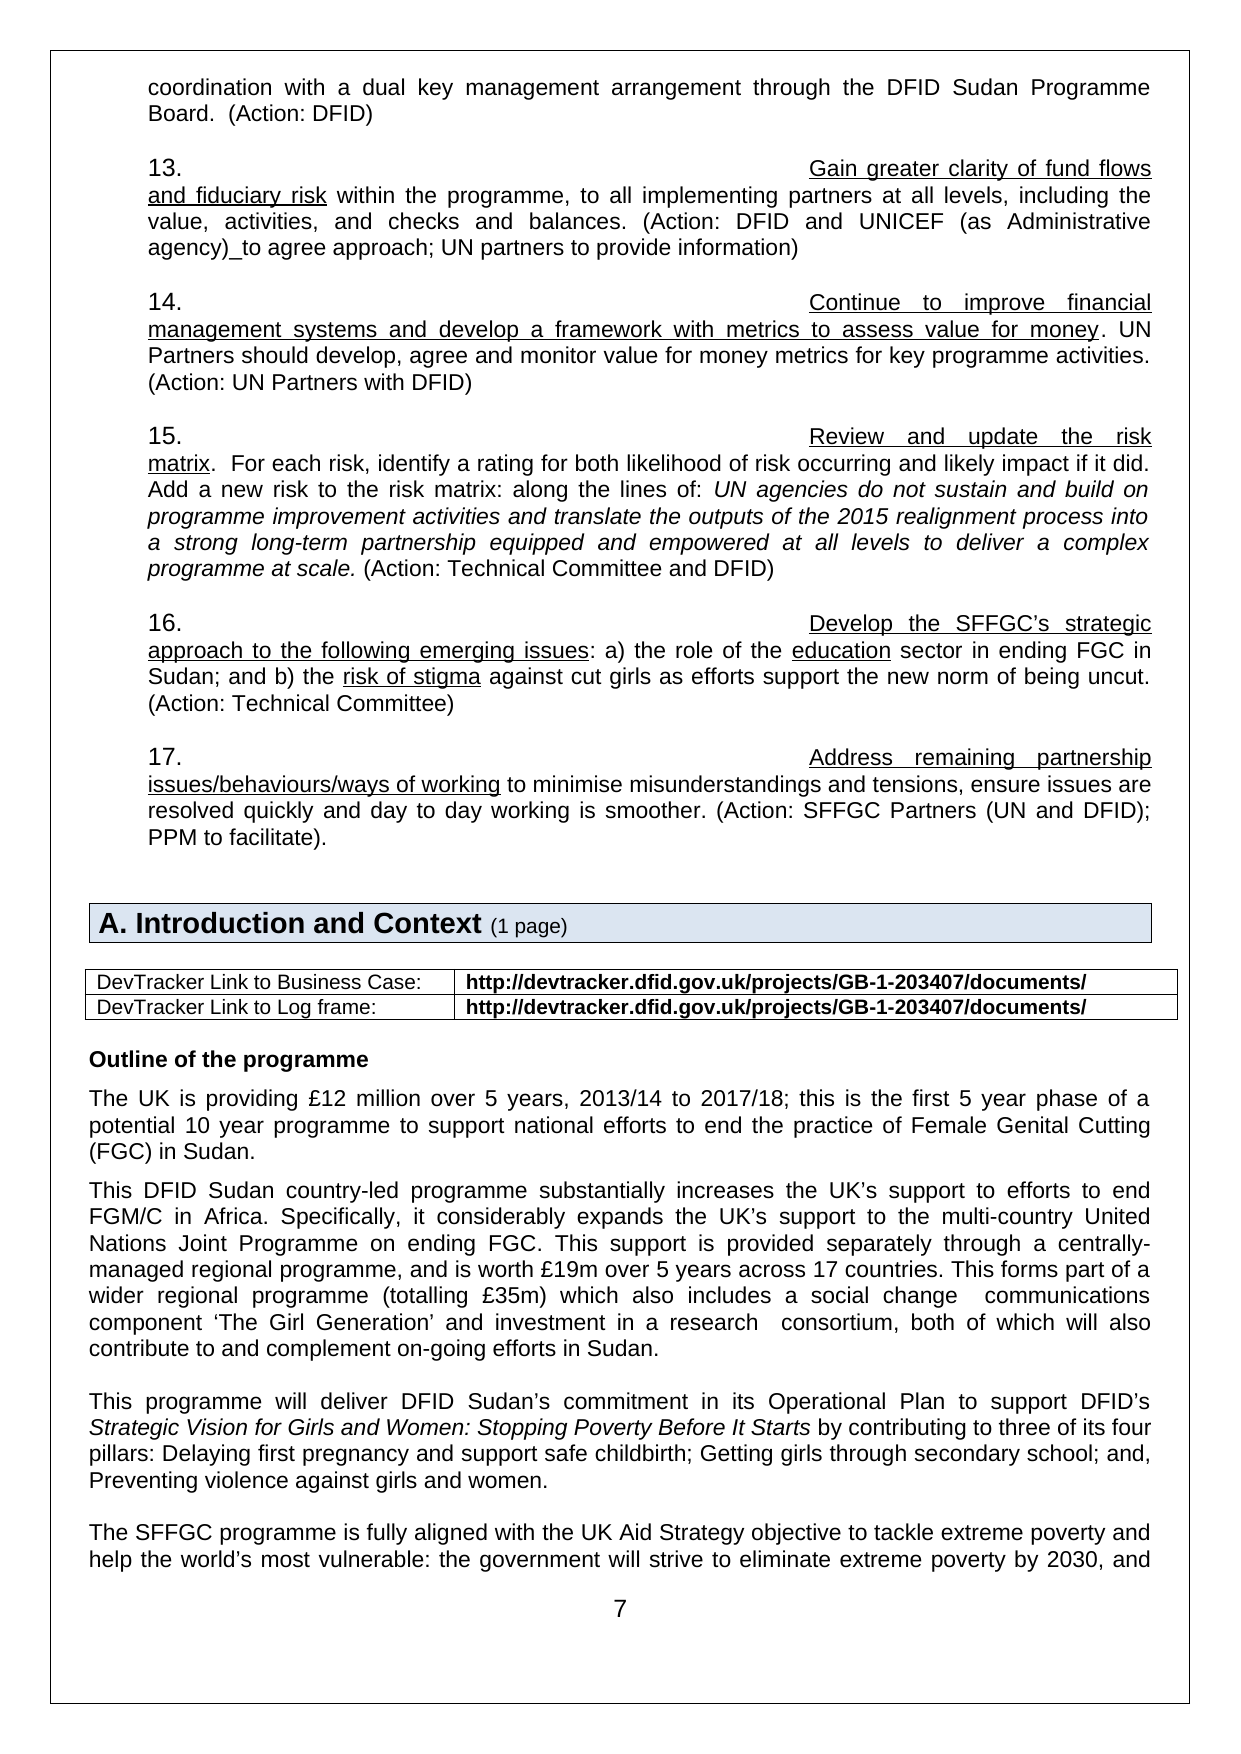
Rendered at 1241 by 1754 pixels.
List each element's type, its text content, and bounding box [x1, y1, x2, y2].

table_header http://devtracker.dfid.gov.uk/projects/GB-1-203407/documents/ [455, 970, 1177, 994]
text The SFFGC programme is fully aligned with the UK Aid Strategy objective to tackle extreme poverty and help the world’s most vulnerable: the government will strive to eliminate extreme poverty by 2030, and [89, 1519, 1152, 1572]
list Address remaining partnership issues/behaviours/ways of working to minimise misunderstandings and tensions, ensure issues are resolved quickly and day to day working is smoother. (Action: SFFGC Partners (UN and DFID); PPM to facilitate). [148, 742, 1152, 850]
text Outline of the programme [89, 1046, 1152, 1073]
text This programme will deliver DFID Sudan’s commitment in its Operational Plan to support DFID’s Strategic Vision for Girls and Women: Stopping Poverty Before It Starts by contributing to three of its four pillars: Delaying first pregnancy and support safe childbirth; Getting girls through secondary school; and, Preventing violence against girls and women. [89, 1388, 1152, 1493]
list Gain greater clarity of fund flows and fiduciary risk within the programme, to all implementing partners at all levels, including the value, activities, and checks and balances. (Action: DFID and UNICEF (as Administrative agency)_to agree approach; UN partners to provide information) [148, 153, 1152, 261]
list Review and update the risk matrix. For each risk, identify a rating for both likelihood of risk occurring and likely impact if it did. Add a new risk to the risk matrix: along the lines of: UN agencies do not sustain and build on programme improvement activities and translate the outputs of the 2015 realignment process into a strong long-term partnership equipped and empowered at all levels to deliver a complex programme at scale. (Action: Technical Committee and DFID) [148, 421, 1152, 582]
text This DFID Sudan country-led programme substantially increases the UK’s support to efforts to end FGM/C in Africa. Specifically, it considerably expands the UK’s support to the multi-country United Nations Joint Programme on ending FGC. This support is provided separately through a centrally-managed regional programme, and is worth £19m over 5 years across 17 countries. This forms part of a wider regional programme (totalling £35m) which also includes a social change communications component ‘The Girl Generation’ and investment in a research consortium, both of which will also contribute to and complement on-going efforts in Sudan. [89, 1177, 1152, 1361]
list Develop the SFFGC’s strategic approach to the following emerging issues: a) the role of the education sector in ending FGC in Sudan; and b) the risk of stigma against cut girls as efforts support the new norm of being uncut. (Action: Technical Committee) [148, 608, 1152, 716]
table_header DevTracker Link to Business Case: [86, 970, 454, 994]
list Continue to improve financial management systems and develop a framework with metrics to assess value for money. UN Partners should develop, agree and monitor value for money metrics for key programme activities. (Action: UN Partners with DFID) [148, 287, 1152, 395]
table_cell http://devtracker.dfid.gov.uk/projects/GB-1-203407/documents/ [455, 995, 1177, 1019]
text The UK is providing £12 million over 5 years, 2013/14 to 2017/18; this is the first 5 year phase of a potential 10 year programme to support national efforts to end the practice of Female Genital Cutting (FGC) in Sudan. [89, 1085, 1152, 1164]
text A. Introduction and Context (1 page) [90, 904, 1151, 942]
list coordination with a dual key management arrangement through the DFID Sudan Programme Board. (Action: DFID) [148, 74, 1152, 127]
table_cell DevTracker Link to Log frame: [86, 995, 454, 1019]
